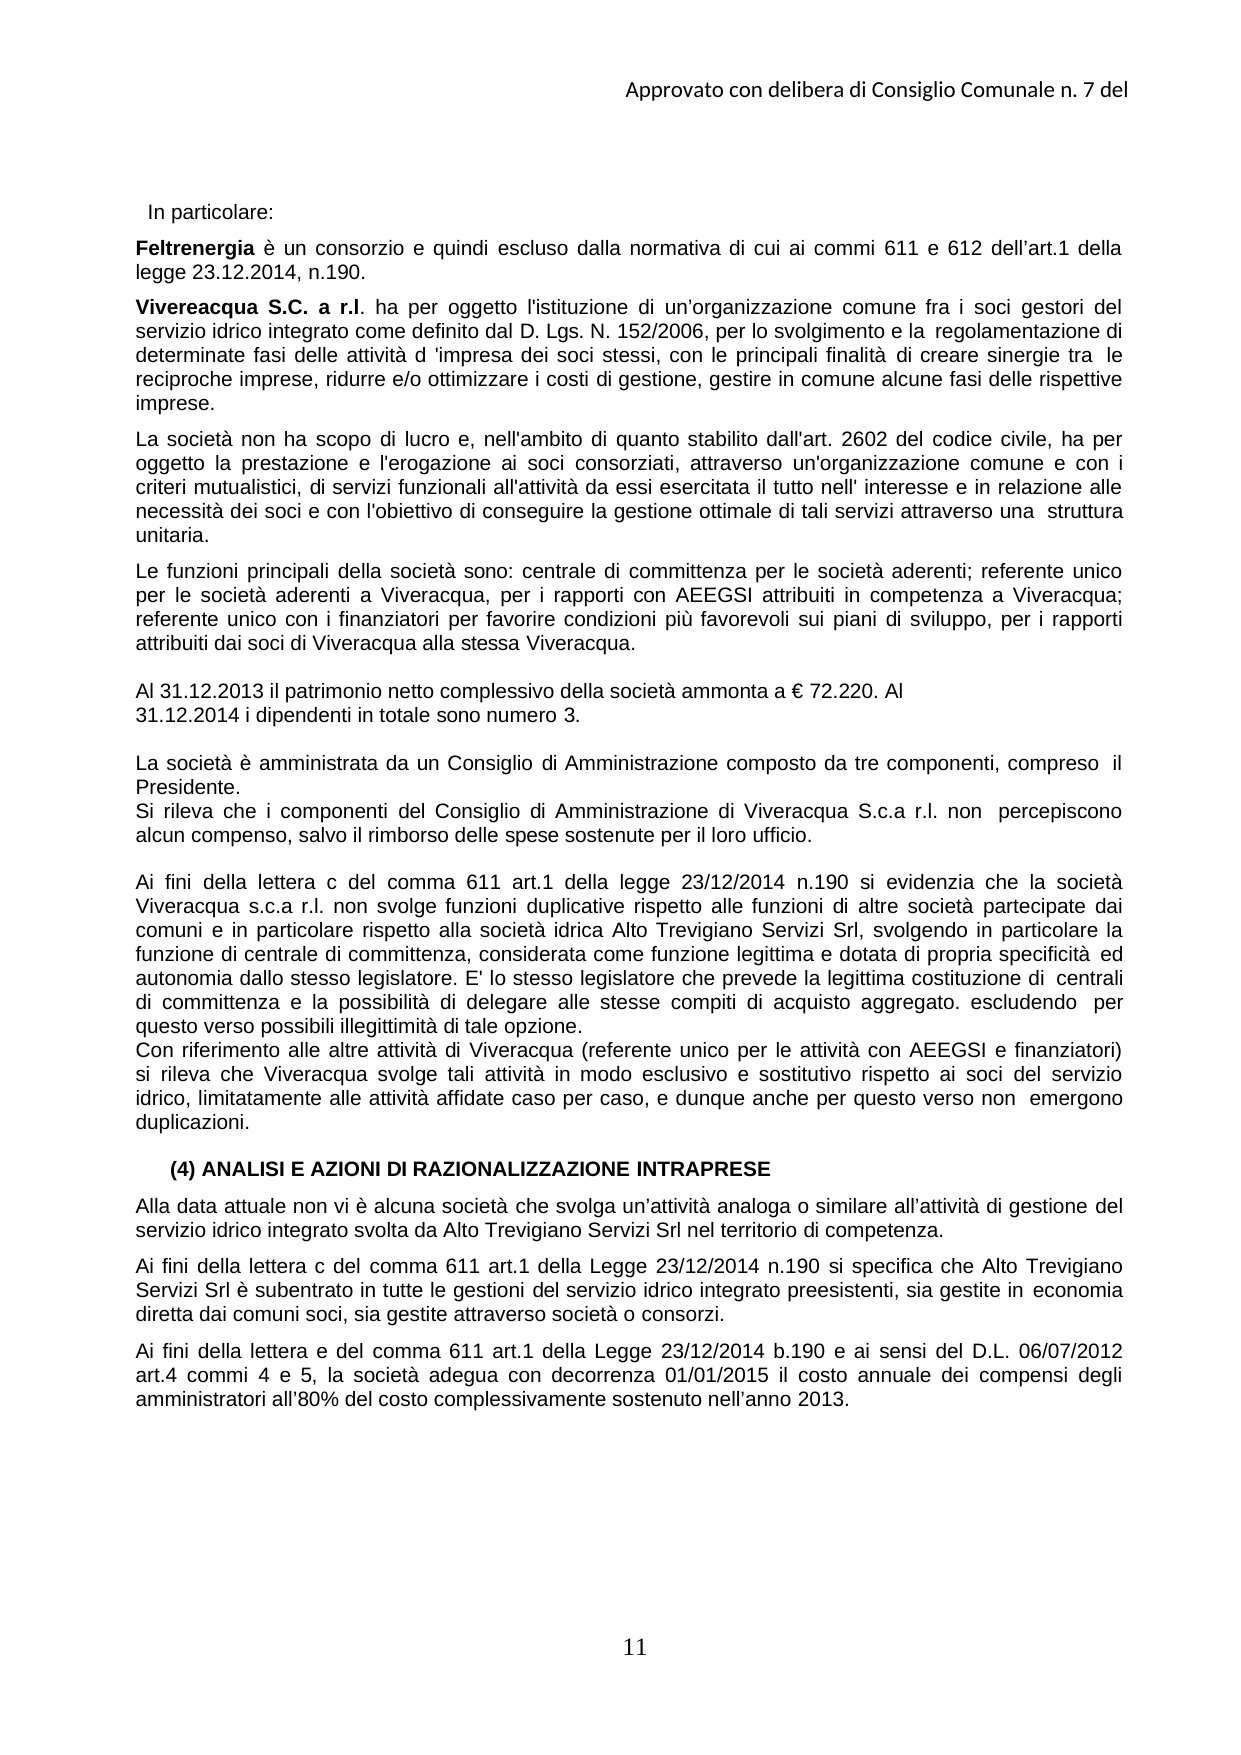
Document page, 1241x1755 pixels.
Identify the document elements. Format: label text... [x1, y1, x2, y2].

text Ai fini della lettera c del comma 611 art.1 della legge 23/12/2014 n.190 si evidenzia che la società Viveracqua s.c.a r.l. non svolge funzioni duplicative rispetto alle funzioni di altre società partecipate dai comuni e in particolare rispetto alla società idrica Alto Trevigiano Servizi Srl, svolgendo in particolare la funzione di centrale di committenza, considerata come funzione legittima e dotata di propria specificità ed autonomia dallo stesso legislatore. E' lo stesso legislatore che prevede la legittima costituzione di centrali di committenza e la possibilità di delegare alle stesse compiti di acquisto aggregato. escludendo per questo verso possibili illegittimità di tale opzione. [135, 870, 1123, 1038]
text Ai fini della lettera c del comma 611 art.1 della Legge 23/12/2014 n.190 si specifica che Alto Trevigiano Servizi Srl è subentrato in tutte le gestioni del servizio idrico integrato preesistenti, sia gestite in economia diretta dai comuni soci, sia gestite attraverso società o consorzi. [135, 1254, 1123, 1326]
subtitle ANALISI E AZIONI DI RAZIONALIZZAZIONE INTRAPRESE [170, 1157, 1134, 1181]
text Si rileva che i componenti del Consiglio di Amministrazione di Viveracqua S.c.a r.l. non percepiscono alcun compenso, salvo il rimborso delle spese sostenute per il loro ufficio. [135, 799, 1122, 847]
text In particolare: [147, 199, 1134, 223]
text Vivereacqua S.C. a r.l. ha per oggetto l'istituzione di un’organizzazione comune fra i soci gestori del servizio idrico integrato come definito dal D. Lgs. N. 152/2006, per lo svolgimento e la regolamentazione di determinate fasi delle attività d 'impresa dei soci stessi, con le principali finalità di creare sinergie tra le reciproche imprese, ridurre e/o ottimizzare i costi di gestione, gestire in comune alcune fasi delle rispettive imprese. [135, 294, 1123, 414]
text Feltrenergia è un consorzio e quindi escluso dalla normativa di cui ai commi 611 e 612 dell’art.1 della legge 23.12.2014, n.190. [135, 235, 1123, 283]
text Con riferimento alle altre attività di Viveracqua (referente unico per le attività con AEEGSI e finanziatori) si rileva che Viveracqua svolge tali attività in modo esclusivo e sostitutivo rispetto ai soci del servizio idrico, limitatamente alle attività affidate caso per caso, e dunque anche per questo verso non emergono duplicazioni. [135, 1038, 1123, 1134]
text La società è amministrata da un Consiglio di Amministrazione composto da tre componenti, compreso il Presidente. [135, 751, 1122, 799]
text Ai fini della lettera e del comma 611 art.1 della Legge 23/12/2014 b.190 e ai sensi del D.L. 06/07/2012 art.4 commi 4 e 5, la società adegua con decorrenza 01/01/2015 il costo annuale dei compensi degli amministratori all’80% del costo complessivamente sostenuto nell’anno 2013. [135, 1339, 1123, 1411]
text Al 31.12.2013 il patrimonio netto complessivo della società ammonta a € 72.220. Al 31.12.2014 i dipendenti in totale sono numero 3. [135, 679, 905, 727]
text Alla data attuale non vi è alcuna società che svolga un’attività analoga o similare all’attività di gestione del servizio idrico integrato svolta da Alto Trevigiano Servizi Srl nel territorio di competenza. [135, 1194, 1123, 1242]
text Le funzioni principali della società sono: centrale di committenza per le società aderenti; referente unico per le società aderenti a Viveracqua, per i rapporti con AEEGSI attribuiti in competenza a Viveracqua; referente unico con i finanziatori per favorire condizioni più favorevoli sui piani di sviluppo, per i rapporti attribuiti dai soci di Viveracqua alla stessa Viveracqua. [135, 559, 1123, 655]
text La società non ha scopo di lucro e, nell'ambito di quanto stabilito dall'art. 2602 del codice civile, ha per oggetto la prestazione e l'erogazione ai soci consorziati, attraverso un'organizzazione comune e con i criteri mutualistici, di servizi funzionali all'attività da essi esercitata il tutto nell' interesse e in relazione alle necessità dei soci e con l'obiettivo di conseguire la gestione ottimale di tali servizi attraverso una struttura unitaria. [135, 427, 1123, 546]
